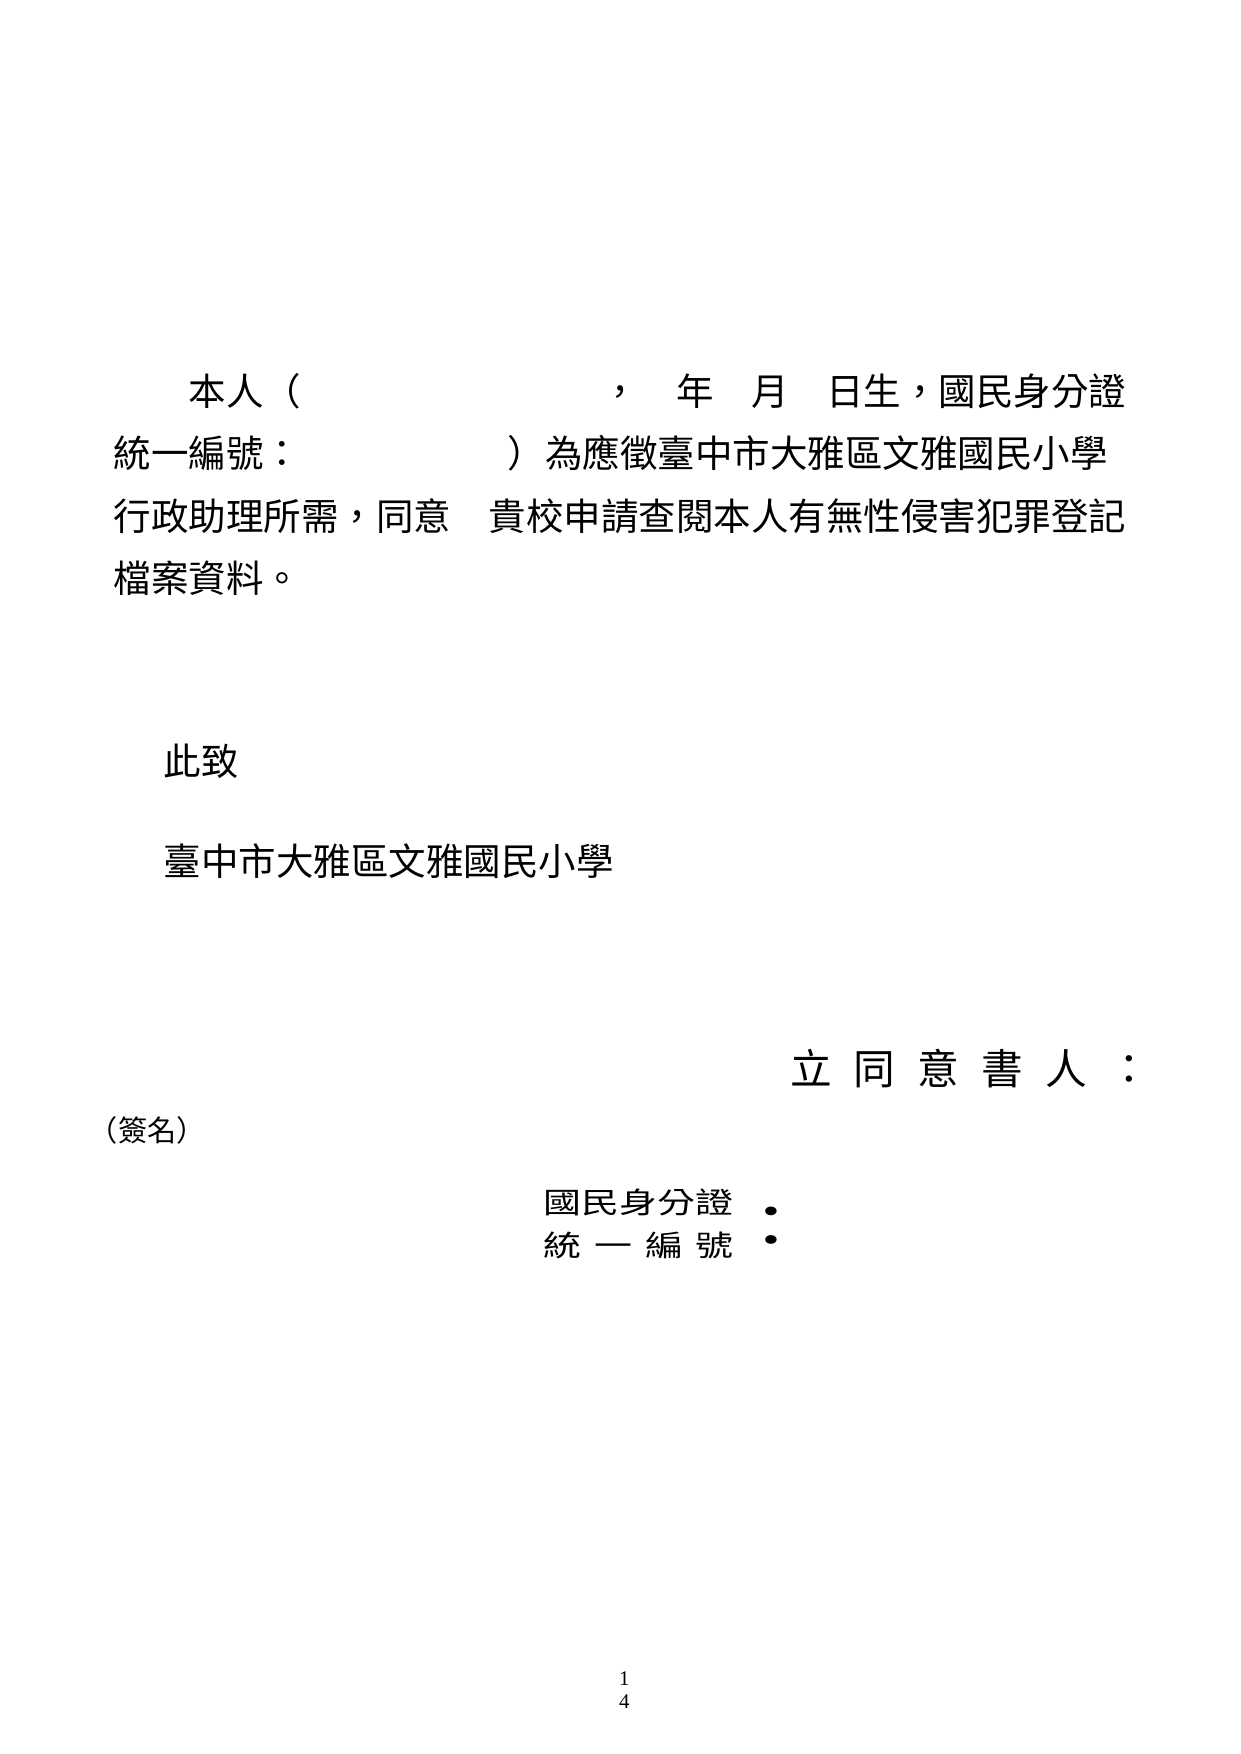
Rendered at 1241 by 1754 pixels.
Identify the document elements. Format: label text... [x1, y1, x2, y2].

text 國民身分證統一編號： [89, 1149, 1152, 1274]
text 本人（ ， 年 月 日生，國民身分證統一編號： ）為應徵臺中市大雅區文雅國民小學行政助理所需，同意 貴校申請查閱本人有無性侵害犯罪登記檔案資料。 [114, 347, 1127, 597]
text 此致 [89, 717, 1152, 779]
text 臺中市大雅區文雅國民小學 [89, 818, 1152, 880]
text 立同意書人： （簽名） [89, 1024, 1152, 1149]
